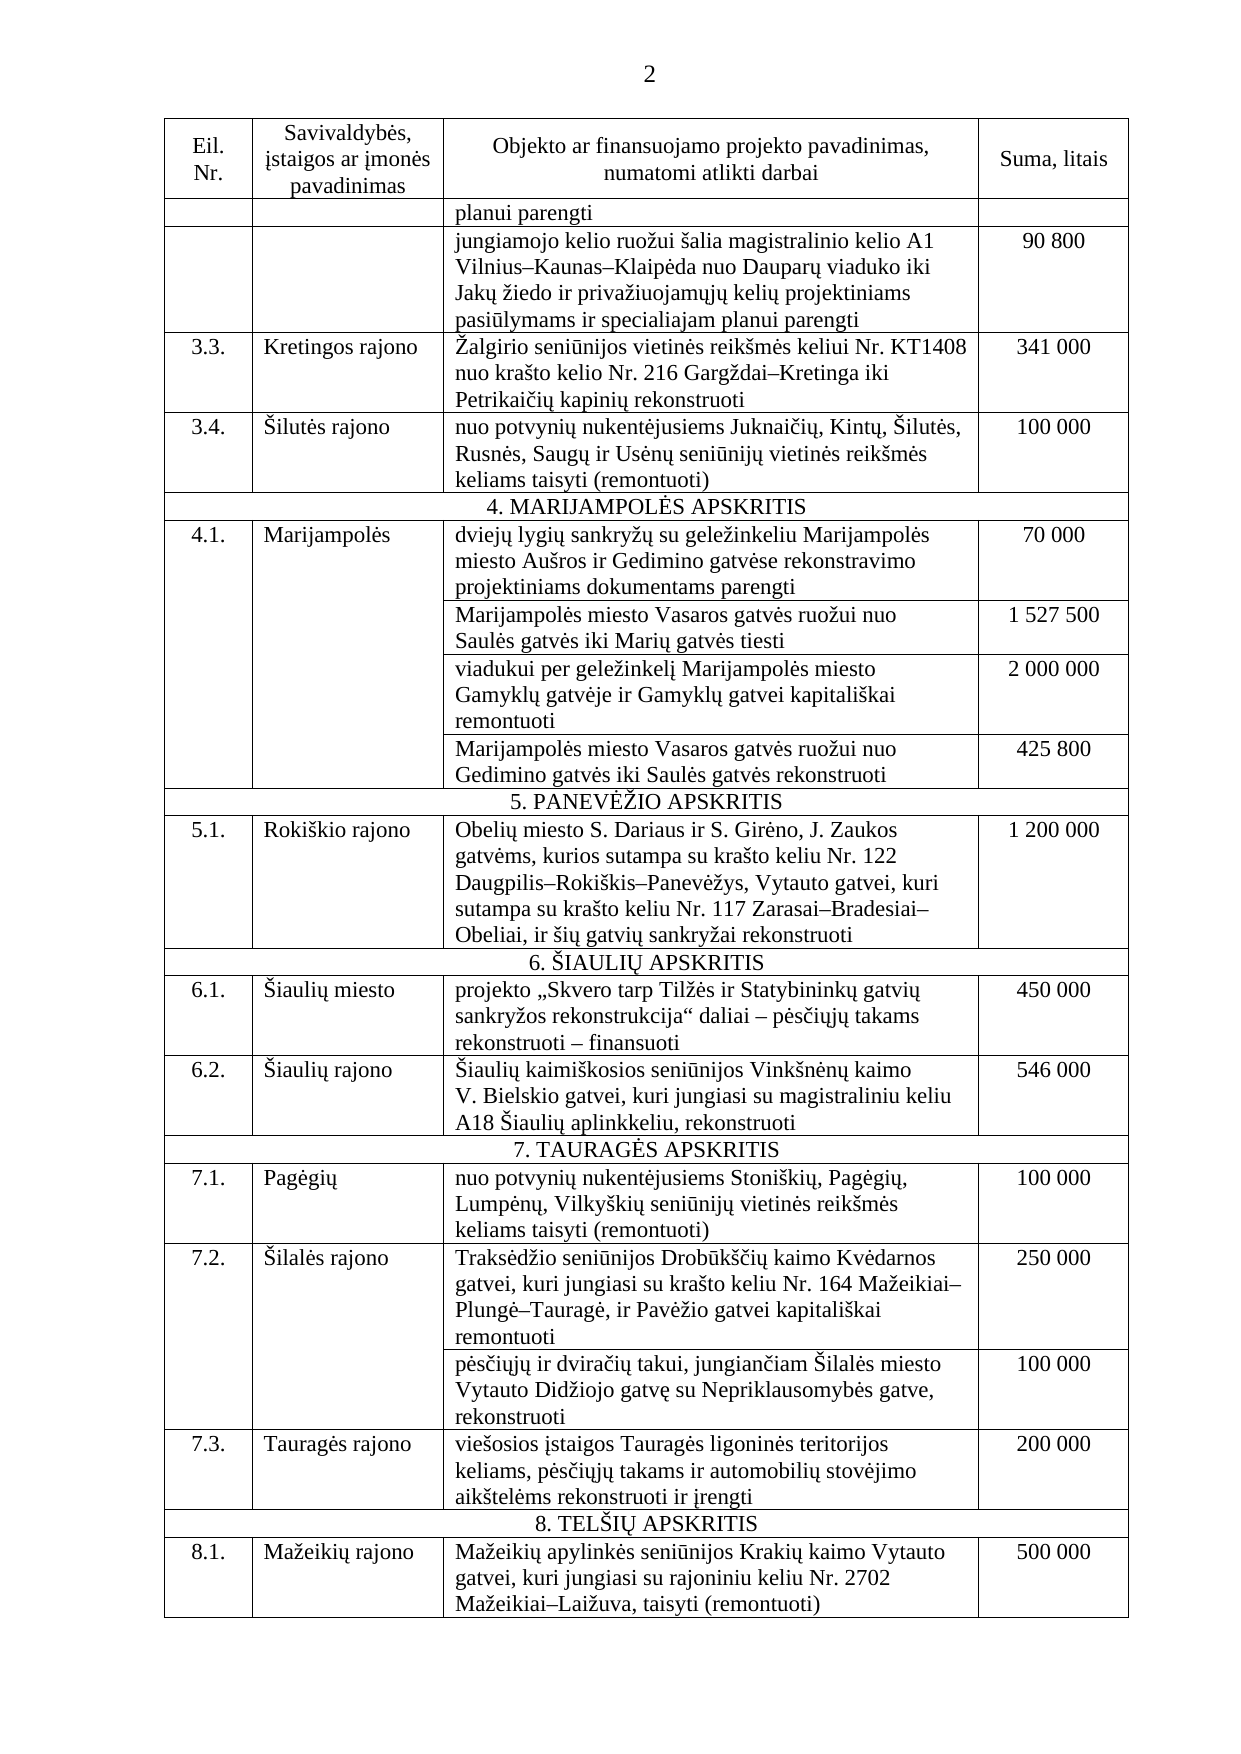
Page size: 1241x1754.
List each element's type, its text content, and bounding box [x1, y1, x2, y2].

table_cell 2 000 000 [979, 655, 1128, 734]
table_cell 425 800 [979, 735, 1128, 787]
table_cell [1129, 948, 1135, 975]
table_cell [1129, 1509, 1135, 1537]
table_cell 500 000 [979, 1538, 1128, 1617]
table_cell Tauragės rajono [253, 1430, 443, 1509]
table_cell [1129, 1135, 1135, 1163]
table_cell [1129, 332, 1135, 412]
table_cell [979, 199, 1128, 226]
table_cell viadukui per geležinkelį Marijampolės miesto Gamyklų gatvėje ir Gamyklų gatvei kapitališkai remontuoti [444, 655, 978, 734]
table_cell [1129, 1537, 1135, 1617]
table_cell 100 000 [979, 1350, 1128, 1429]
table_cell 70 000 [979, 521, 1128, 600]
table_cell [1129, 1055, 1135, 1135]
table_cell 4. MARIJAMPOLĖS APSKRITIS [165, 493, 1128, 520]
table_cell Obelių miesto S. Dariaus ir S. Girėno, J. Zaukos gatvėms, kurios sutampa su krašto keliu Nr. 122 Daugpilis–Rokiškis–Panevėžys, Vytauto gatvei, kuri sutampa su krašto keliu Nr. 117 Zarasai–Bradesiai–Obeliai, ir šių gatvių sankryžai rekonstruoti [444, 816, 978, 948]
table_cell 7. TAURAGĖS APSKRITIS [165, 1136, 1128, 1163]
table_cell 546 000 [979, 1056, 1128, 1135]
table_cell Marijampolės miesto Vasaros gatvės ruožui nuo Gedimino gatvės iki Saulės gatvės rekonstruoti [444, 735, 978, 787]
table_cell Pagėgių [253, 1164, 443, 1243]
table_cell Marijampolės [253, 521, 443, 787]
table_cell 4.1. [165, 521, 252, 787]
table_header Suma, litais [979, 119, 1128, 198]
table_cell planui parengti [444, 199, 978, 226]
table_cell projekto „Skvero tarp Tilžės ir Statybininkų gatvių sankryžos rekonstrukcija“ daliai – pėsčiųjų takams rekonstruoti – finansuoti [444, 976, 978, 1055]
table_cell 6.2. [165, 1056, 252, 1135]
table_cell 8. TELŠIŲ APSKRITIS [165, 1510, 1128, 1537]
table_cell dviejų lygių sankryžų su geležinkeliu Marijampolės miesto Aušros ir Gedimino gatvėse rekonstravimo projektiniams dokumentams parengti [444, 521, 978, 600]
table_header Eil. Nr. [165, 119, 252, 198]
table_cell [1129, 654, 1135, 734]
table_cell Mažeikių rajono [253, 1538, 443, 1617]
table_header [1129, 118, 1135, 198]
table_cell Šiaulių kaimiškosios seniūnijos Vinkšnėnų kaimo V. Bielskio gatvei, kuri jungiasi su magistraliniu keliu A18 Šiaulių aplinkkeliu, rekonstruoti [444, 1056, 978, 1135]
table_cell 5.1. [165, 816, 252, 948]
table_cell 250 000 [979, 1244, 1128, 1349]
table_cell Kretingos rajono [253, 333, 443, 412]
table_cell 100 000 [979, 413, 1128, 492]
table_cell [1129, 412, 1135, 492]
table_cell 200 000 [979, 1430, 1128, 1509]
table_cell 8.1. [165, 1538, 252, 1617]
table_cell 5. PANEVĖŽIO APSKRITIS [165, 789, 1128, 815]
table_cell [1129, 734, 1135, 787]
table_cell 7.2. [165, 1244, 252, 1429]
table_cell 7.3. [165, 1430, 252, 1509]
table_cell [1129, 1429, 1135, 1509]
table_cell [1129, 520, 1135, 600]
table_cell Rokiškio rajono [253, 816, 443, 948]
table_cell pėsčiųjų ir dviračių takui, jungiančiam Šilalės miesto Vytauto Didžiojo gatvę su Nepriklausomybės gatve, rekonstruoti [444, 1350, 978, 1429]
table_cell 6.1. [165, 976, 252, 1055]
table_cell Šilalės rajono [253, 1244, 443, 1429]
table_cell 450 000 [979, 976, 1128, 1055]
table_cell 341 000 [979, 333, 1128, 412]
table_cell 3.3. [165, 333, 252, 412]
table_cell Marijampolės miesto Vasaros gatvės ruožui nuo Saulės gatvės iki Marių gatvės tiesti [444, 601, 978, 653]
table_header Objekto ar finansuojamo projekto pavadinimas, numatomi atlikti darbai [444, 119, 978, 198]
table_cell 6. ŠIAULIŲ APSKRITIS [165, 949, 1128, 975]
table_cell nuo potvynių nukentėjusiems Stoniškių, Pagėgių, Lumpėnų, Vilkyškių seniūnijų vietinės reikšmės keliams taisyti (remontuoti) [444, 1164, 978, 1243]
table_cell [1129, 1349, 1135, 1429]
table_cell Žalgirio seniūnijos vietinės reikšmės keliui Nr. KT1408 nuo krašto kelio Nr. 216 Gargždai–Kretinga iki Petrikaičių kapinių rekonstruoti [444, 333, 978, 412]
table_cell Šiaulių miesto [253, 976, 443, 1055]
table_cell Šiaulių rajono [253, 1056, 443, 1135]
table_cell [1129, 600, 1135, 653]
table_cell [1129, 226, 1135, 332]
table_cell 1 200 000 [979, 816, 1128, 948]
table_cell [1129, 198, 1135, 226]
table_cell 1 527 500 [979, 601, 1128, 653]
table_header Savivaldybės, įstaigos ar įmonės pavadinimas [253, 119, 443, 198]
table_cell [1129, 1163, 1135, 1243]
table_cell 100 000 [979, 1164, 1128, 1243]
table_cell [165, 227, 252, 332]
table_cell [1129, 1243, 1135, 1349]
table_cell nuo potvynių nukentėjusiems Juknaičių, Kintų, Šilutės, Rusnės, Saugų ir Usėnų seniūnijų vietinės reikšmės keliams taisyti (remontuoti) [444, 413, 978, 492]
table_cell Šilutės rajono [253, 413, 443, 492]
table_cell 7.1. [165, 1164, 252, 1243]
table_cell Traksėdžio seniūnijos Drobūkščių kaimo Kvėdarnos gatvei, kuri jungiasi su krašto keliu Nr. 164 Mažeikiai–Plungė–Tauragė, ir Pavėžio gatvei kapitališkai remontuoti [444, 1244, 978, 1349]
table_cell [1129, 815, 1135, 948]
table_cell jungiamojo kelio ruožui šalia magistralinio kelio A1 Vilnius–Kaunas–Klaipėda nuo Dauparų viaduko iki Jakų žiedo ir privažiuojamųjų kelių projektiniams pasiūlymams ir specialiajam planui parengti [444, 227, 978, 332]
table_cell Mažeikių apylinkės seniūnijos Krakių kaimo Vytauto gatvei, kuri jungiasi su rajoniniu keliu Nr. 2702 Mažeikiai–Laižuva, taisyti (remontuoti) [444, 1538, 978, 1617]
table_cell 3.4. [165, 413, 252, 492]
table_cell [1129, 788, 1135, 815]
table_cell viešosios įstaigos Tauragės ligoninės teritorijos keliams, pėsčiųjų takams ir automobilių stovėjimo aikštelėms rekonstruoti ir įrengti [444, 1430, 978, 1509]
table_cell [165, 199, 252, 226]
table_cell [253, 227, 443, 332]
table_cell [253, 199, 443, 226]
table_cell [1129, 975, 1135, 1055]
table_cell 90 800 [979, 227, 1128, 332]
table_cell [1129, 492, 1135, 520]
